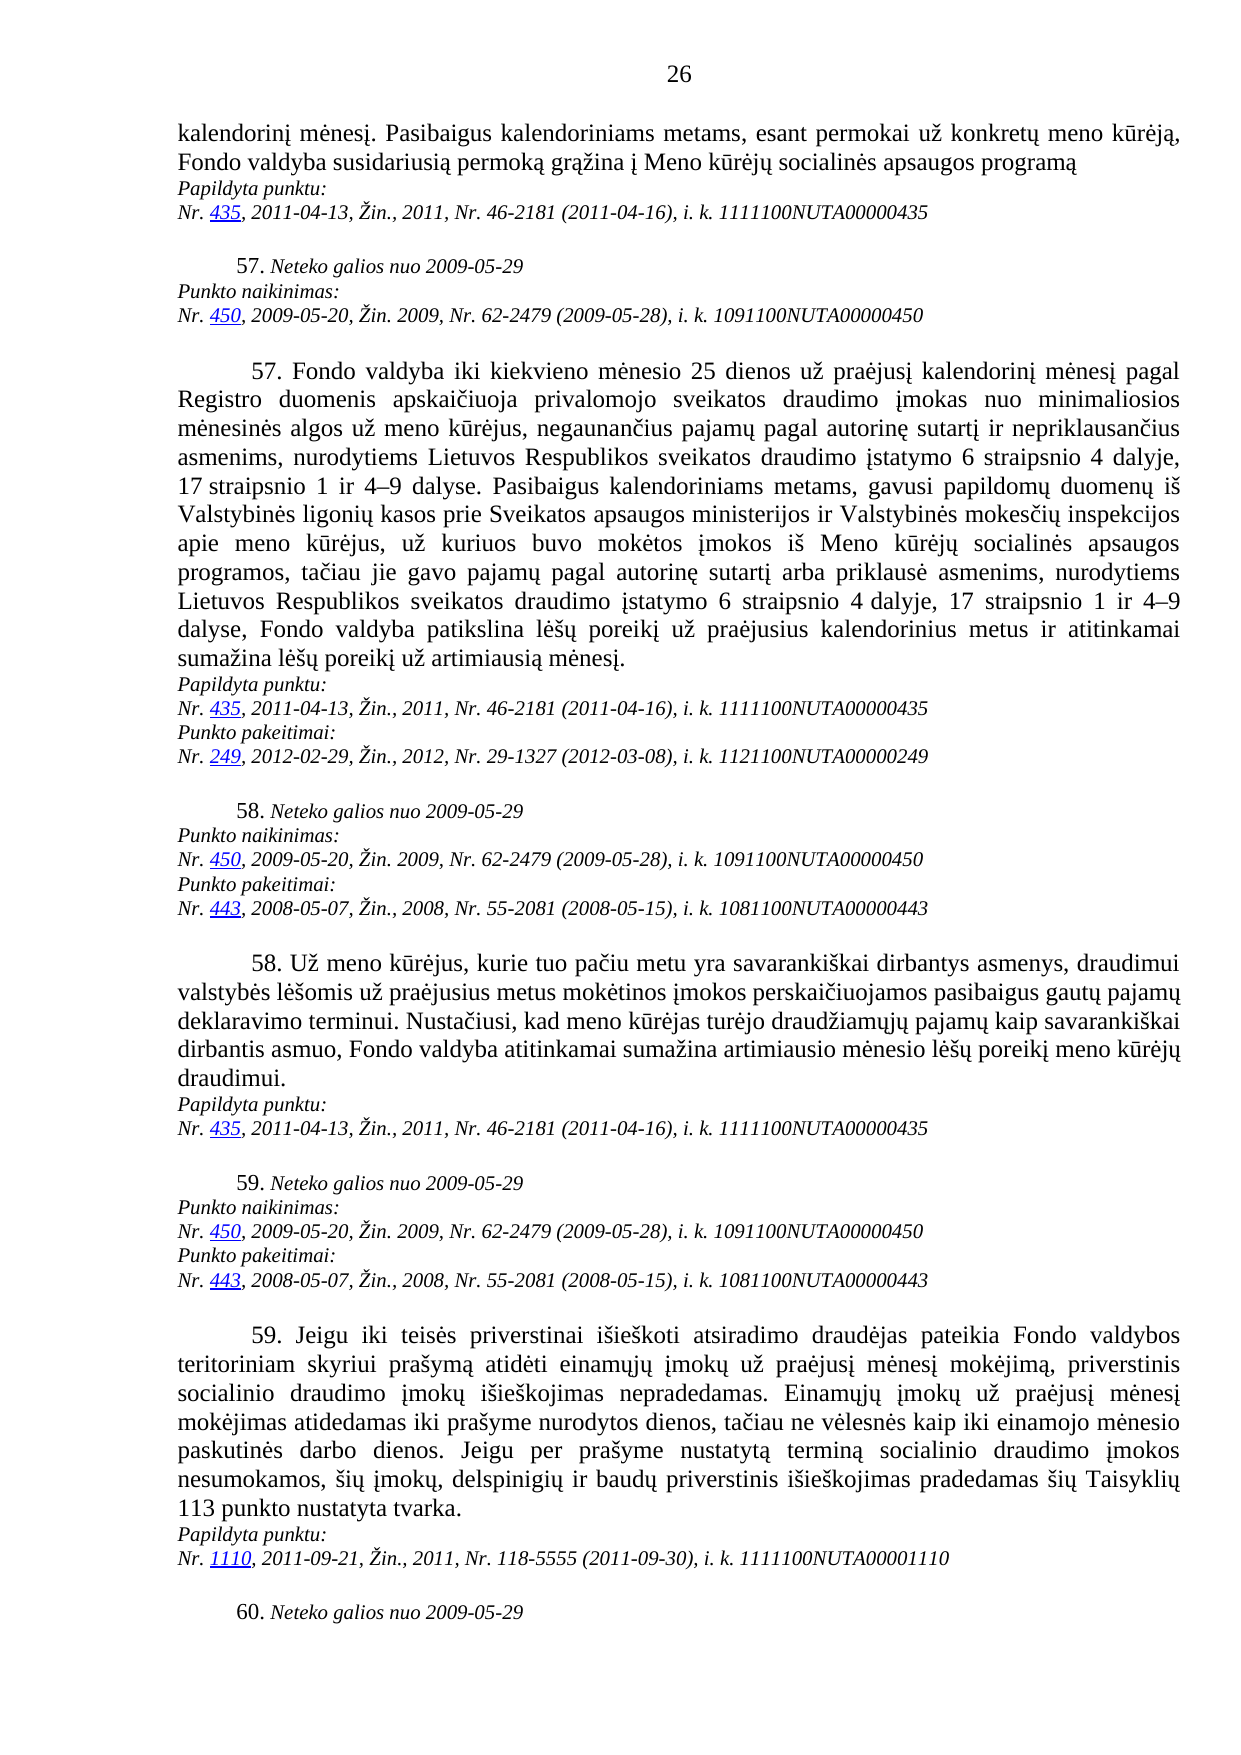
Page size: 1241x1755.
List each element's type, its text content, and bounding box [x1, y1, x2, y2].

text Punkto naikinimas: [177, 823, 1181, 847]
text Papildyta punktu: [177, 1522, 1181, 1546]
text Papildyta punktu: [177, 1092, 1181, 1116]
text Papildyta punktu: [177, 176, 1181, 200]
text Nr. 435, 2011-04-13, Žin., 2011, Nr. 46-2181 (2011-04-16), i. k. 1111100NUTA00000435 [177, 696, 1181, 720]
text 59. Jeigu iki teisės priverstinai išieškoti atsiradimo draudėjas pateikia Fondo valdybos teritoriniam skyriui prašymą atidėti einamųjų įmokų už praėjusį mėnesį mokėjimą, priverstinis socialinio draudimo įmokų išieškojimas nepradedamas. Einamųjų įmokų už praėjusį mėnesį mokėjimas atidedamas iki prašyme nurodytos dienos, tačiau ne vėlesnės kaip iki einamojo mėnesio paskutinės darbo dienos. Jeigu per prašyme nustatytą terminą socialinio draudimo įmokos nesumokamos, šių įmokų, delspinigių ir baudų priverstinis išieškojimas pradedamas šių Taisyklių 113 punkto nustatyta tvarka. [177, 1320, 1181, 1522]
text 59. Neteko galios nuo 2009-05-29 [177, 1169, 1181, 1195]
text Nr. 435, 2011-04-13, Žin., 2011, Nr. 46-2181 (2011-04-16), i. k. 1111100NUTA00000435 [177, 1116, 1181, 1140]
text Nr. 435, 2011-04-13, Žin., 2011, Nr. 46-2181 (2011-04-16), i. k. 1111100NUTA00000435 [177, 200, 1181, 224]
text Nr. 450, 2009-05-20, Žin. 2009, Nr. 62-2479 (2009-05-28), i. k. 1091100NUTA00000450 [177, 847, 1181, 871]
text 57. Neteko galios nuo 2009-05-29 [177, 252, 1181, 279]
text Nr. 450, 2009-05-20, Žin. 2009, Nr. 62-2479 (2009-05-28), i. k. 1091100NUTA00000450 [177, 1219, 1181, 1243]
text Papildyta punktu: [177, 672, 1181, 696]
text Punkto pakeitimai: [177, 1243, 1181, 1267]
text Punkto naikinimas: [177, 279, 1181, 303]
text Nr. 1110, 2011-09-21, Žin., 2011, Nr. 118-5555 (2011-09-30), i. k. 1111100NUTA00001110 [177, 1546, 1181, 1570]
text 60. Neteko galios nuo 2009-05-29 [177, 1598, 1181, 1625]
text Nr. 450, 2009-05-20, Žin. 2009, Nr. 62-2479 (2009-05-28), i. k. 1091100NUTA00000450 [177, 303, 1181, 327]
text 57. Fondo valdyba iki kiekvieno mėnesio 25 dienos už praėjusį kalendorinį mėnesį pagal Registro duomenis apskaičiuoja privalomojo sveikatos draudimo įmokas nuo minimaliosios mėnesinės algos už meno kūrėjus, negaunančius pajamų pagal autorinę sutartį ir nepriklausančius asmenims, nurodytiems Lietuvos Respublikos sveikatos draudimo įstatymo 6 straipsnio 4 dalyje, 17 straipsnio 1 ir 4–9 dalyse. Pasibaigus kalendoriniams metams, gavusi papildomų duomenų iš Valstybinės ligonių kasos prie Sveikatos apsaugos ministerijos ir Valstybinės mokesčių inspekcijos apie meno kūrėjus, už kuriuos buvo mokėtos įmokos iš Meno kūrėjų socialinės apsaugos programos, tačiau jie gavo pajamų pagal autorinę sutartį arba priklausė asmenims, nurodytiems Lietuvos Respublikos sveikatos draudimo įstatymo 6 straipsnio 4 dalyje, 17 straipsnio 1 ir 4–9 dalyse, Fondo valdyba patikslina lėšų poreikį už praėjusius kalendorinius metus ir atitinkamai sumažina lėšų poreikį už artimiausią mėnesį. [177, 356, 1181, 672]
text Nr. 443, 2008-05-07, Žin., 2008, Nr. 55-2081 (2008-05-15), i. k. 1081100NUTA00000443 [177, 896, 1181, 919]
text 58. Neteko galios nuo 2009-05-29 [177, 797, 1181, 823]
text Nr. 443, 2008-05-07, Žin., 2008, Nr. 55-2081 (2008-05-15), i. k. 1081100NUTA00000443 [177, 1267, 1181, 1292]
text kalendorinį mėnesį. Pasibaigus kalendoriniams metams, esant permokai už konkretų meno kūrėją, Fondo valdyba susidariusią permoką grąžina į Meno kūrėjų socialinės apsaugos programą [177, 118, 1181, 176]
text Nr. 249, 2012-02-29, Žin., 2012, Nr. 29-1327 (2012-03-08), i. k. 1121100NUTA00000249 [177, 744, 1181, 768]
text Punkto pakeitimai: [177, 871, 1181, 896]
text Punkto pakeitimai: [177, 720, 1181, 744]
text 58. Už meno kūrėjus, kurie tuo pačiu metu yra savarankiškai dirbantys asmenys, draudimui valstybės lėšomis už praėjusius metus mokėtinos įmokos perskaičiuojamos pasibaigus gautų pajamų deklaravimo terminui. Nustačiusi, kad meno kūrėjas turėjo draudžiamųjų pajamų kaip savarankiškai dirbantis asmuo, Fondo valdyba atitinkamai sumažina artimiausio mėnesio lėšų poreikį meno kūrėjų draudimui. [177, 948, 1181, 1092]
text Punkto naikinimas: [177, 1195, 1181, 1219]
